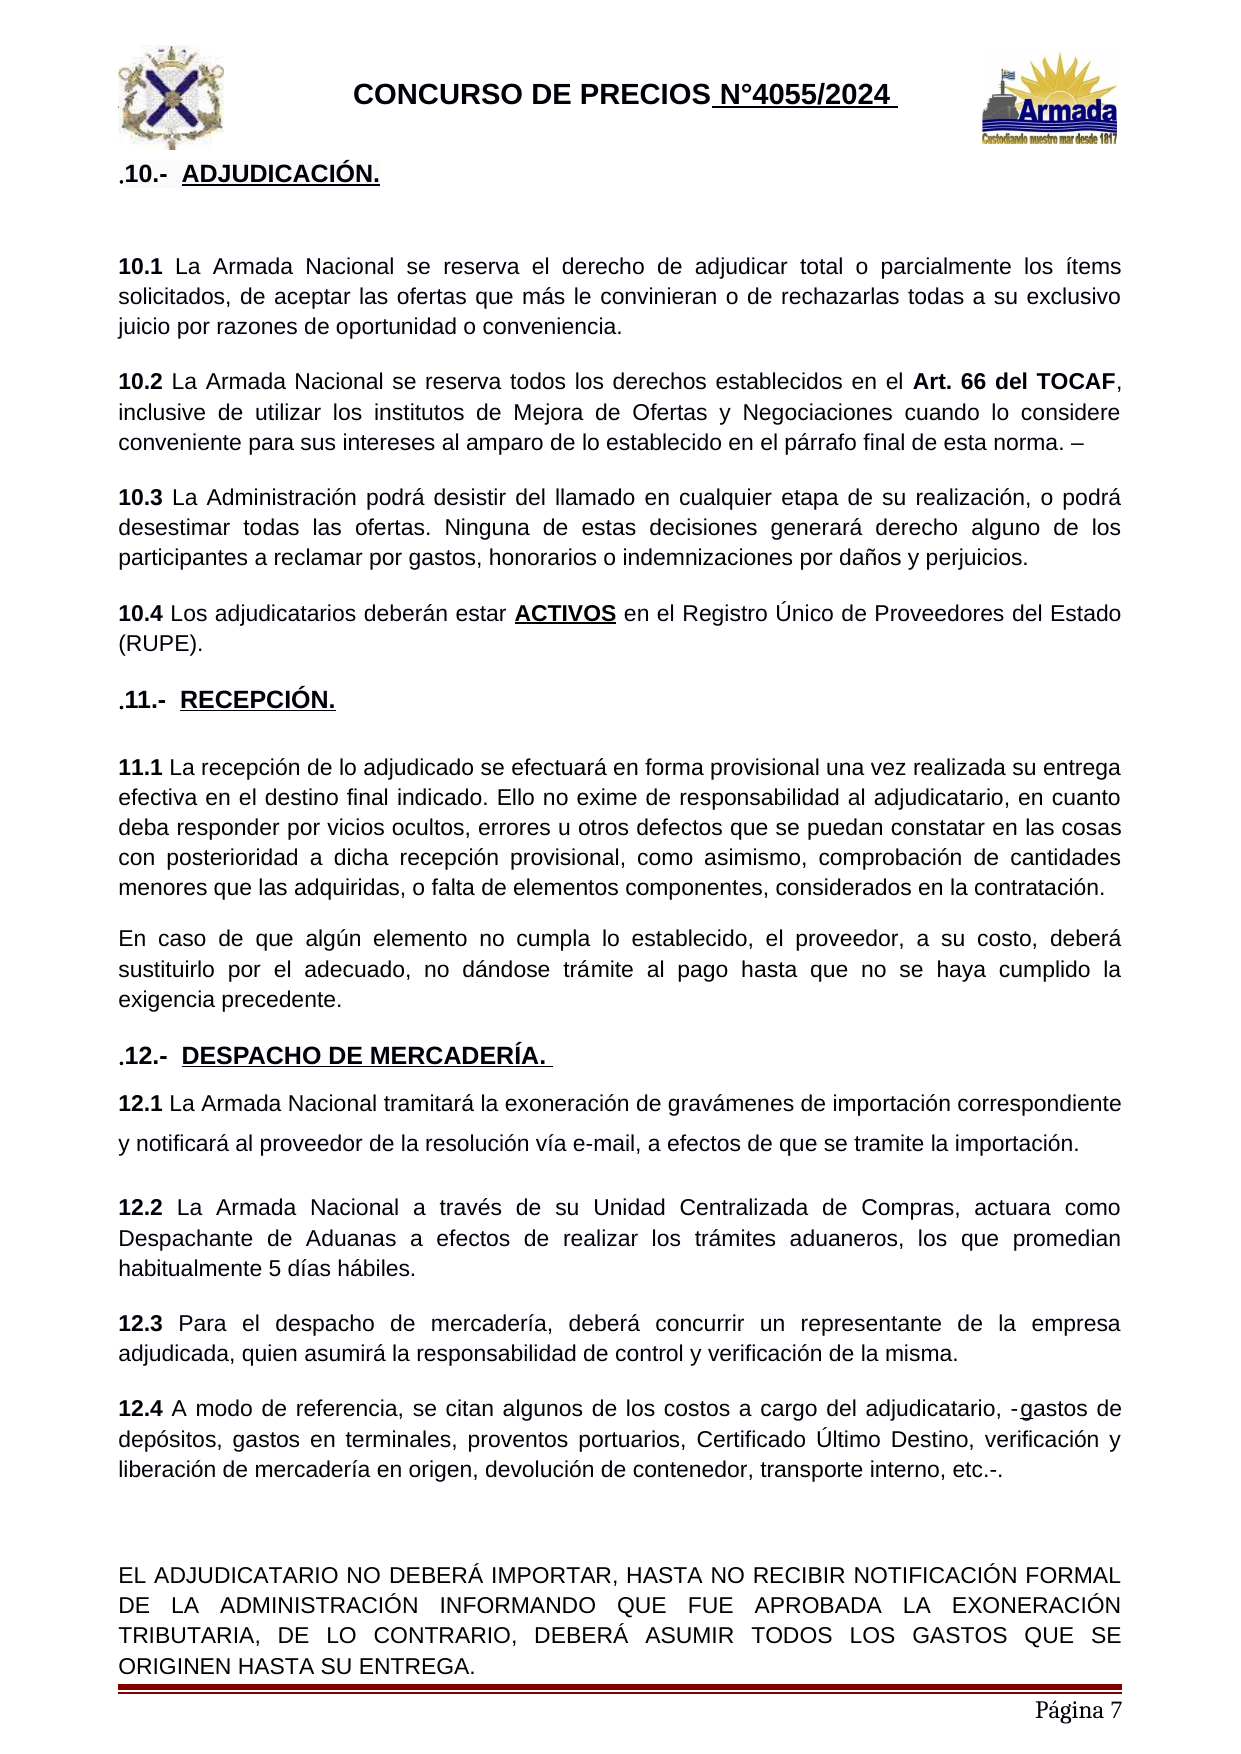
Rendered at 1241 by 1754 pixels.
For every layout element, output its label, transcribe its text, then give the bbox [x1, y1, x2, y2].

picture [118, 45, 224, 150]
picture [982, 51, 1117, 144]
text 12.3 Para el despacho de mercadería, deberá concurrir un representante de la empresa adjudicada, quien asumirá la responsabilidad de control y verificación de la misma. [118, 1310, 1122, 1367]
subtitle 11.- RECEPCIÓN. [118, 685, 1122, 714]
subtitle 12.- DESPACHO DE MERCADERÍA. [118, 1041, 1122, 1070]
text 12.4 A modo de referencia, se citan algunos de los costos a cargo del adjudicatario, -gastos de depósitos, gastos en terminales, proventos portuarios, Certificado Último Destino, verificación y liberación de mercadería en origen, devolución de contenedor, transporte interno, etc.-. [118, 1395, 1122, 1482]
text 11.1 La recepción de lo adjudicado se efectuará en forma provisional una vez realizada su entrega efectiva en el destino final indicado. Ello no exime de responsabilidad al adjudicatario, en cuanto deba responder por vicios ocultos, errores u otros defectos que se puedan constatar en las cosas con posterioridad a dicha recepción provisional, como asimismo, comprobación de cantidades menores que las adquiridas, o falta de elementos componentes, considerados en la contratación. [118, 753, 1122, 901]
subtitle 10.- ADJUDICACIÓN. [118, 159, 1122, 188]
text 12.1 La Armada Nacional tramitará la exoneración de gravámenes de importación correspondiente y notificará al proveedor de la resolución vía e-mail, a efectos de que se tramite la importación. [118, 1090, 1122, 1156]
text 12.2 La Armada Nacional a través de su Unidad Centralizada de Compras, actuara como Despachante de Aduanas a efectos de realizar los trámites aduaneros, los que promedian habitualmente 5 días hábiles. [118, 1194, 1122, 1281]
text 10.1 La Armada Nacional se reserva el derecho de adjudicar total o parcialmente los ítems solicitados, de aceptar las ofertas que más le convinieran o de rechazarlas todas a su exclusivo juicio por razones de oportunidad o conveniencia. [118, 253, 1122, 339]
text 10.2 La Armada Nacional se reserva todos los derechos establecidos en el Art. 66 del TOCAF, inclusive de utilizar los institutos de Mejora de Ofertas y Negociaciones cuando lo considere conveniente para sus intereses al amparo de lo establecido en el párrafo final de esta norma. – [118, 368, 1122, 455]
text 10.4 Los adjudicatarios deberán estar ACTIVOS en el Registro Único de Proveedores del Estado (RUPE). [118, 599, 1122, 656]
text 10.3 La Administración podrá desistir del llamado en cualquier etapa de su realización, o podrá desestimar todas las ofertas. Ninguna de estas decisiones generará derecho alguno de los participantes a reclamar por gastos, honorarios o indemnizaciones por daños y perjuicios. [118, 484, 1122, 571]
text EL ADJUDICATARIO NO DEBERÁ IMPORTAR, HASTA NO RECIBIR NOTIFICACIÓN FORMAL DE LA ADMINISTRACIÓN INFORMANDO QUE FUE APROBADA LA EXONERACIÓN TRIBUTARIA, DE LO CONTRARIO, DEBERÁ ASUMIR TODOS LOS GASTOS QUE SE ORIGINEN HASTA SU ENTREGA. [118, 1562, 1122, 1679]
text En caso de que algún elemento no cumpla lo establecido, el proveedor, a su costo, deberá sustituirlo por el adecuado, no dándose trámite al pago hasta que no se haya cumplido la exigencia precedente. [118, 925, 1122, 1012]
